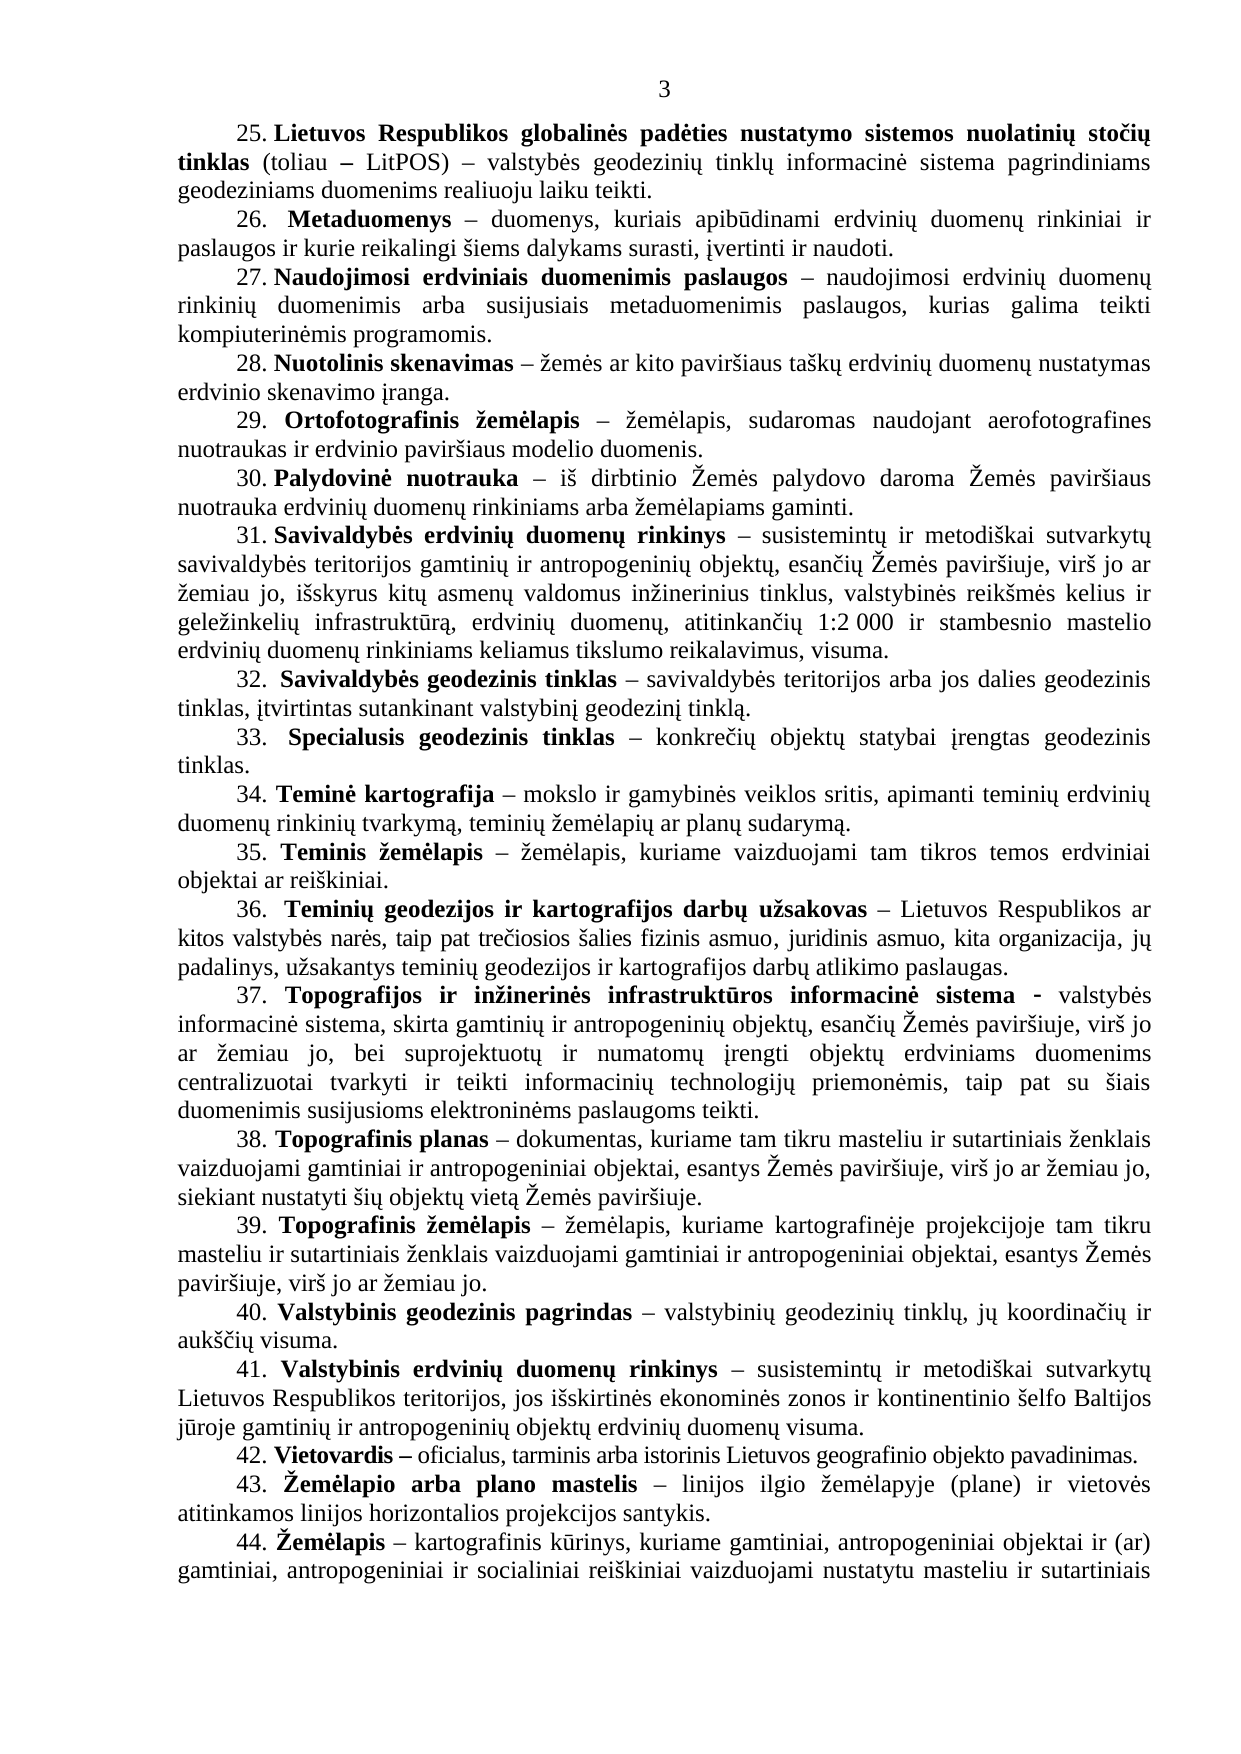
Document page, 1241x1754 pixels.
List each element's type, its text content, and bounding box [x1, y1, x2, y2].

text 36. Teminių geodezijos ir kartografijos darbų užsakovas – Lietuvos Respublikos ar kitos valstybės narės, taip pat trečiosios šalies fizinis asmuo, juridinis asmuo, kita organizacija, jų padalinys, užsakantys teminių geodezijos ir kartografijos darbų atlikimo paslaugas. [177, 894, 1152, 981]
text 38. Topografinis planas – dokumentas, kuriame tam tikru masteliu ir sutartiniais ženklais vaizduojami gamtiniai ir antropogeniniai objektai, esantys Žemės paviršiuje, virš jo ar žemiau jo, siekiant nustatyti šių objektų vietą Žemės paviršiuje. [177, 1124, 1152, 1211]
text 41. Valstybinis erdvinių duomenų rinkinys – susistemintų ir metodiškai sutvarkytų Lietuvos Respublikos teritorijos, jos išskirtinės ekonominės zonos ir kontinentinio šelfo Baltijos jūroje gamtinių ir antropogeninių objektų erdvinių duomenų visuma. [177, 1354, 1152, 1441]
text 30. Palydovinė nuotrauka – iš dirbtinio Žemės palydovo daroma Žemės paviršiaus nuotrauka erdvinių duomenų rinkiniams arba žemėlapiams gaminti. [177, 463, 1152, 521]
text 32. Savivaldybės geodezinis tinklas – savivaldybės teritorijos arba jos dalies geodezinis tinklas, įtvirtintas sutankinant valstybinį geodezinį tinklą. [177, 664, 1152, 722]
text 39. Topografinis žemėlapis – žemėlapis, kuriame kartografinėje projekcijoje tam tikru masteliu ir sutartiniais ženklais vaizduojami gamtiniai ir antropogeniniai objektai, esantys Žemės paviršiuje, virš jo ar žemiau jo. [177, 1211, 1152, 1297]
text 28. Nuotolinis skenavimas – žemės ar kito paviršiaus taškų erdvinių duomenų nustatymas erdvinio skenavimo įranga. [177, 348, 1152, 406]
text 26. Metaduomenys – duomenys, kuriais apibūdinami erdvinių duomenų rinkiniai ir paslaugos ir kurie reikalingi šiems dalykams surasti, įvertinti ir naudoti. [177, 204, 1152, 262]
text 27. Naudojimosi erdviniais duomenimis paslaugos – naudojimosi erdvinių duomenų rinkinių duomenimis arba susijusiais metaduomenimis paslaugos, kurias galima teikti kompiuterinėmis programomis. [177, 262, 1152, 348]
text 43. Žemėlapio arba plano mastelis – linijos ilgio žemėlapyje (plane) ir vietovės atitinkamos linijos horizontalios projekcijos santykis. [177, 1469, 1152, 1527]
text 34. Teminė kartografija – mokslo ir gamybinės veiklos sritis, apimanti teminių erdvinių duomenų rinkinių tvarkymą, teminių žemėlapių ar planų sudarymą. [177, 779, 1152, 837]
text 35. Teminis žemėlapis – žemėlapis, kuriame vaizduojami tam tikros temos erdviniai objektai ar reiškiniai. [177, 837, 1152, 894]
text 31. Savivaldybės erdvinių duomenų rinkinys – susistemintų ir metodiškai sutvarkytų savivaldybės teritorijos gamtinių ir antropogeninių objektų, esančių Žemės paviršiuje, virš jo ar žemiau jo, išskyrus kitų asmenų valdomus inžinerinius tinklus, valstybinės reikšmės kelius ir geležinkelių infrastruktūrą, erdvinių duomenų, atitinkančių 1:2 000 ir stambesnio mastelio erdvinių duomenų rinkiniams keliamus tikslumo reikalavimus, visuma. [177, 521, 1152, 664]
text 37. Topografijos ir inžinerinės infrastruktūros informacinė sistema  valstybės informacinė sistema, skirta gamtinių ir antropogeninių objektų, esančių Žemės paviršiuje, virš jo ar žemiau jo, bei suprojektuotų ir numatomų įrengti objektų erdviniams duomenims centralizuotai tvarkyti ir teikti informacinių technologijų priemonėmis, taip pat su šiais duomenimis susijusioms elektroninėms paslaugoms teikti. [177, 981, 1152, 1124]
text 44. Žemėlapis – kartografinis kūrinys, kuriame gamtiniai, antropogeniniai objektai ir (ar) gamtiniai, antropogeniniai ir socialiniai reiškiniai vaizduojami nustatytu masteliu ir sutartiniais [177, 1527, 1152, 1584]
text 33. Specialusis geodezinis tinklas – konkrečių objektų statybai įrengtas geodezinis tinklas. [177, 722, 1152, 779]
text 42. Vietovardis – oficialus, tarminis arba istorinis Lietuvos geografinio objekto pavadinimas. [177, 1441, 1152, 1469]
text 25. Lietuvos Respublikos globalinės padėties nustatymo sistemos nuolatinių stočių tinklas (toliau – LitPOS) – valstybės geodezinių tinklų informacinė sistema pagrindiniams geodeziniams duomenims realiuoju laiku teikti. [177, 118, 1152, 204]
text 40. Valstybinis geodezinis pagrindas – valstybinių geodezinių tinklų, jų koordinačių ir aukščių visuma. [177, 1297, 1152, 1354]
text 29. Ortofotografinis žemėlapis – žemėlapis, sudaromas naudojant aerofotografines nuotraukas ir erdvinio paviršiaus modelio duomenis. [177, 406, 1152, 463]
